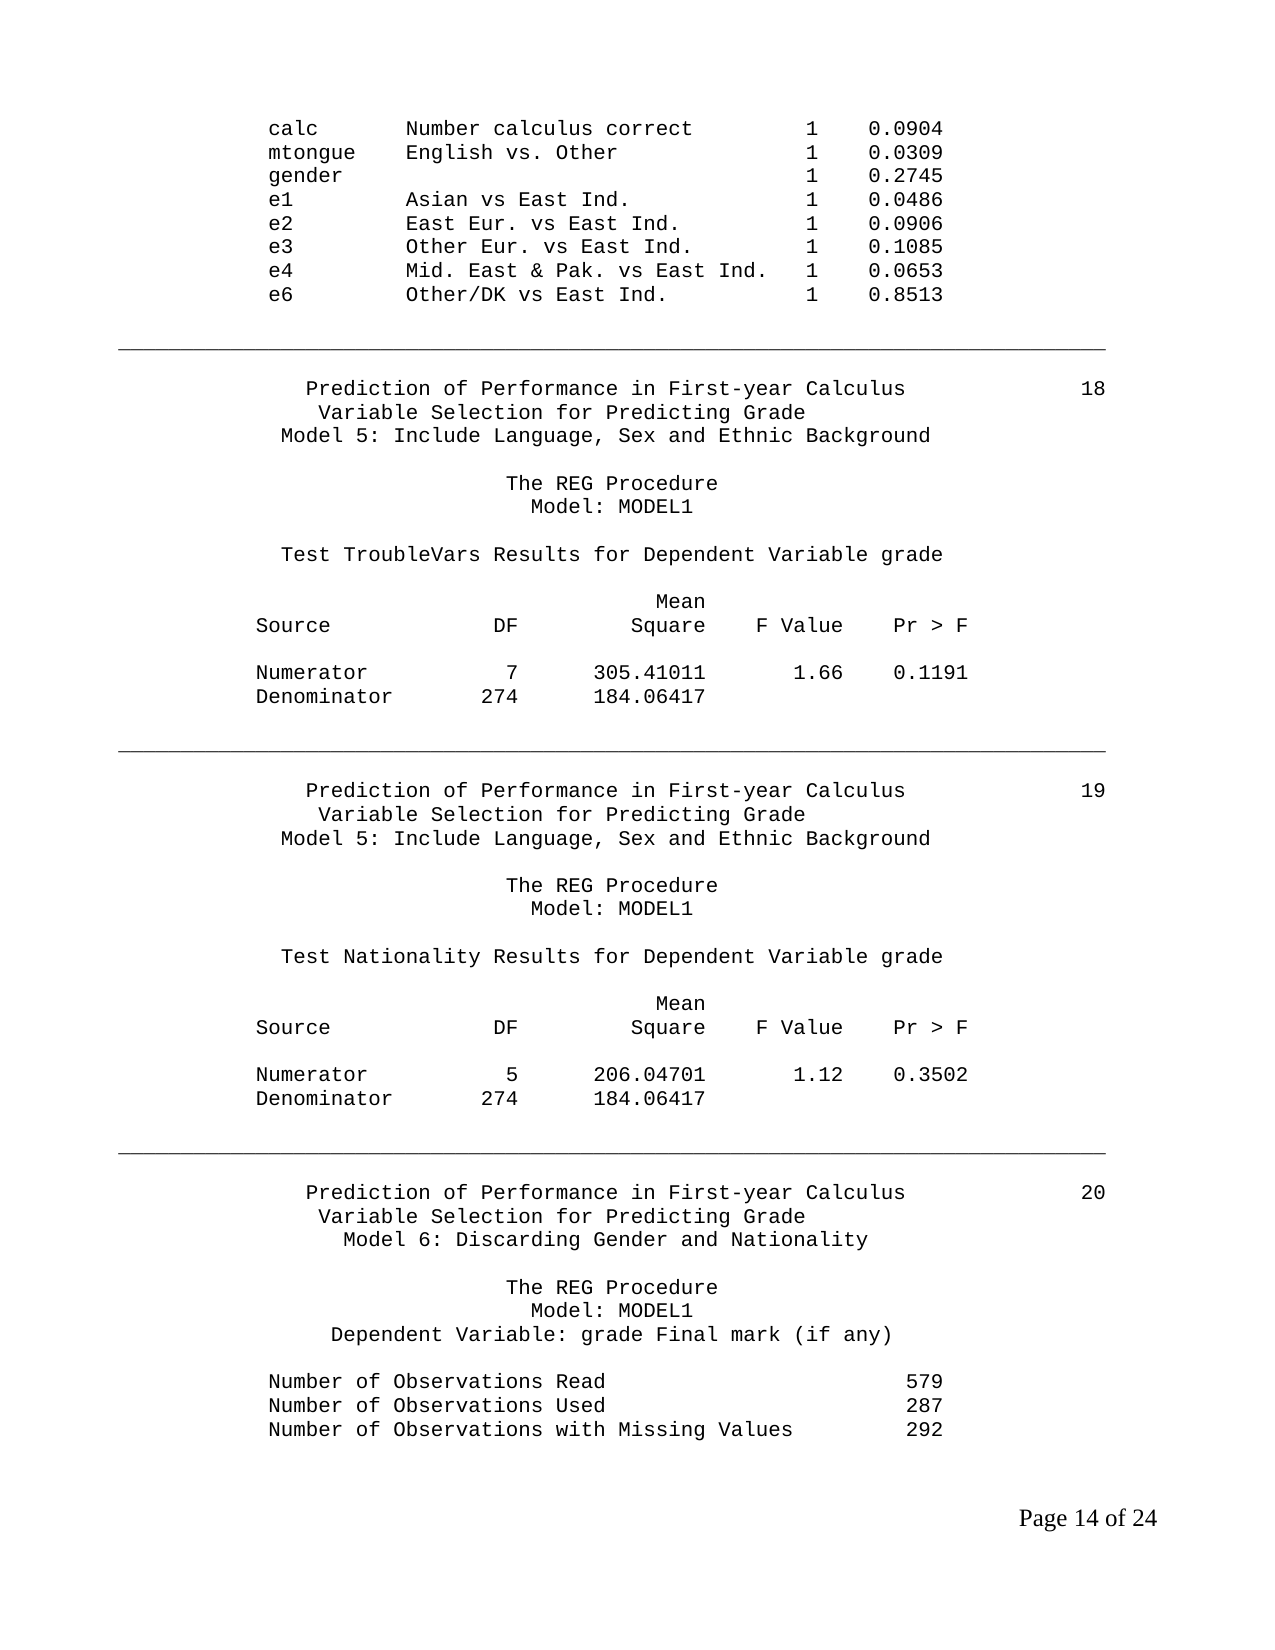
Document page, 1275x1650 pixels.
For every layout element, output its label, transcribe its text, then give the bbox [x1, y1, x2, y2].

text Model: MODEL1 [118, 1300, 1160, 1324]
text Prediction of Performance in First-year Calculus 19 [118, 780, 1160, 804]
text e2 East Eur. vs East Ind. 1 0.0906 [118, 213, 1160, 236]
text The REG Procedure [118, 875, 1160, 898]
text Model 5: Include Language, Sex and Ethnic Background [118, 426, 1160, 449]
text Model: MODEL1 [118, 496, 1160, 520]
text Variable Selection for Predicting Grade [118, 402, 1160, 426]
text e1 Asian vs East Ind. 1 0.0486 [118, 189, 1160, 213]
text Prediction of Performance in First-year Calculus 18 [118, 378, 1160, 402]
text e4 Mid. East & Pak. vs East Ind. 1 0.0653 [118, 260, 1160, 284]
text Mean [118, 591, 1160, 615]
text Numerator 5 206.04701 1.12 0.3502 [118, 1064, 1160, 1088]
text Dependent Variable: grade Final mark (if any) [118, 1324, 1160, 1348]
text Model: MODEL1 [118, 898, 1160, 922]
text Source DF Square F Value Pr > F [118, 615, 1160, 638]
text _______________________________________________________________________________ [118, 733, 1160, 757]
text Model 5: Include Language, Sex and Ethnic Background [118, 827, 1160, 851]
text Number of Observations Used 287 [118, 1395, 1160, 1419]
text Denominator 274 184.06417 [118, 686, 1160, 709]
text e3 Other Eur. vs East Ind. 1 0.1085 [118, 236, 1160, 260]
text Test TroubleVars Results for Dependent Variable grade [118, 544, 1160, 567]
text Number of Observations Read 579 [118, 1371, 1160, 1395]
text Test Nationality Results for Dependent Variable grade [118, 946, 1160, 969]
text Variable Selection for Predicting Grade [118, 804, 1160, 827]
text mtongue English vs. Other 1 0.0309 [118, 142, 1160, 165]
text Model 6: Discarding Gender and Nationality [118, 1229, 1160, 1253]
text Numerator 7 305.41011 1.66 0.1191 [118, 662, 1160, 686]
text Mean [118, 993, 1160, 1017]
text calc Number calculus correct 1 0.0904 [118, 118, 1160, 142]
text _______________________________________________________________________________ [118, 1135, 1160, 1158]
text Denominator 274 184.06417 [118, 1088, 1160, 1111]
text _______________________________________________________________________________ [118, 331, 1160, 354]
text Prediction of Performance in First-year Calculus 20 [118, 1182, 1160, 1206]
text Variable Selection for Predicting Grade [118, 1206, 1160, 1229]
text Number of Observations with Missing Values 292 [118, 1419, 1160, 1442]
text gender 1 0.2745 [118, 165, 1160, 189]
text The REG Procedure [118, 1277, 1160, 1300]
text The REG Procedure [118, 473, 1160, 496]
text Source DF Square F Value Pr > F [118, 1017, 1160, 1040]
text e6 Other/DK vs East Ind. 1 0.8513 [118, 284, 1160, 307]
